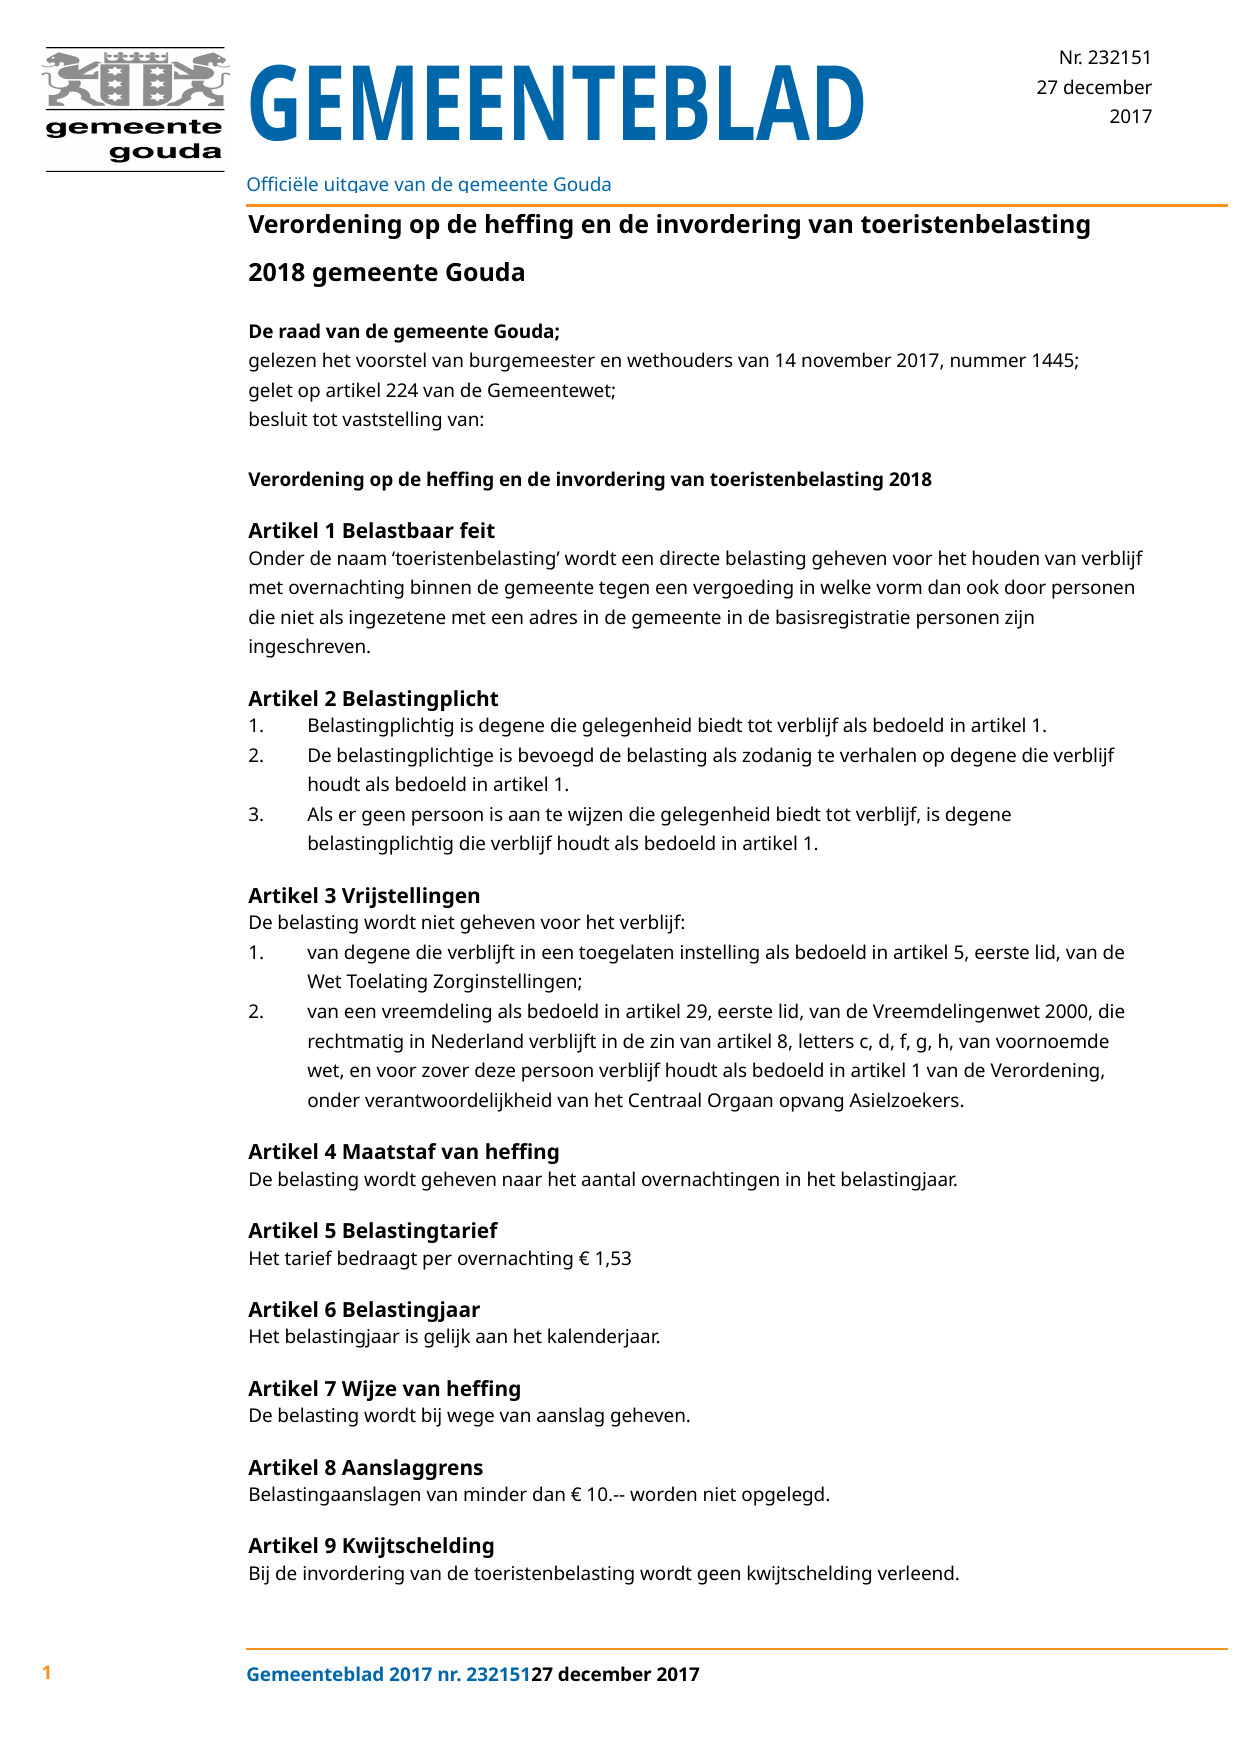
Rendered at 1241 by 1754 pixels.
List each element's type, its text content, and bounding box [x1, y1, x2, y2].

text besluit tot vaststelling van: [248, 407, 1152, 432]
text Onder de naam ‘toeristenbelasting’ wordt een directe belasting geheven voor het houden van verblijf met overnachting binnen de gemeente tegen een vergoeding in welke vorm dan ook door personen die niet als ingezetene met een adres in de gemeente in de basisregistratie personen zijn ingeschreven. [248, 545, 1152, 659]
text Artikel 2 Belastingplicht [248, 684, 1152, 712]
text Artikel 7 Wijze van heffing [248, 1374, 1152, 1402]
list Als er geen persoon is aan te wijzen die gelegenheid biedt tot verblijf, is degene belastingplichtig die verblijf houdt als bedoeld in artikel 1. [248, 801, 1152, 856]
text Verordening op de heffing en de invordering van toeristenbelasting 2018 gemeente Gouda [248, 207, 1152, 288]
text Bij de invordering van de toeristenbelasting wordt geen kwijtschelding verleend. [248, 1560, 1152, 1586]
list De belastingplichtige is bevoegd de belasting als zodanig te verhalen op degene die verblijf houdt als bedoeld in artikel 1. [248, 742, 1152, 797]
list van een vreemdeling als bedoeld in artikel 29, eerste lid, van de Vreemdelingenwet 2000, die rechtmatig in Nederland verblijft in de zin van artikel 8, letters c, d, f, g, h, van voornoemde wet, en voor zover deze persoon verblijf houdt als bedoeld in artikel 1 van de Verordening, onder verantwoordelijkheid van het Centraal Orgaan opvang Asielzoekers. [248, 998, 1152, 1113]
picture [41, 47, 231, 172]
text Artikel 1 Belastbaar feit [248, 516, 1152, 545]
text De raad van de gemeente Gouda; [248, 318, 1152, 344]
list van degene die verblijft in een toegelaten instelling als bedoeld in artikel 5, eerste lid, van de Wet Toelating Zorginstellingen; [248, 939, 1152, 994]
text De belasting wordt niet geheven voor het verblijf: [248, 909, 1152, 935]
text gelezen het voorstel van burgemeester en wethouders van 14 november 2017, nummer 1445; [248, 347, 1152, 373]
text De belasting wordt bij wege van aanslag geheven. [248, 1402, 1152, 1428]
text De belasting wordt geheven naar het aantal overnachtingen in het belastingjaar. [248, 1166, 1152, 1192]
text Verordening op de heffing en de invordering van toeristenbelasting 2018 [248, 466, 1152, 492]
text Het belastingjaar is gelijk aan het kalenderjaar. [248, 1323, 1152, 1349]
list Belastingplichtig is degene die gelegenheid biedt tot verblijf als bedoeld in artikel 1. [248, 712, 1152, 738]
text Artikel 5 Belastingtarief [248, 1216, 1152, 1245]
text Artikel 4 Maatstaf van heffing [248, 1137, 1152, 1166]
text Het tarief bedraagt per overnachting € 1,53 [248, 1245, 1152, 1270]
text Artikel 8 Aanslaggrens [248, 1453, 1152, 1481]
text gelet op artikel 224 van de Gemeentewet; [248, 377, 1152, 403]
text Artikel 3 Vrijstellingen [248, 881, 1152, 909]
text Belastingaanslagen van minder dan € 10.-- worden niet opgelegd. [248, 1481, 1152, 1507]
text Artikel 9 Kwijtschelding [248, 1532, 1152, 1560]
text Artikel 6 Belastingjaar [248, 1295, 1152, 1323]
